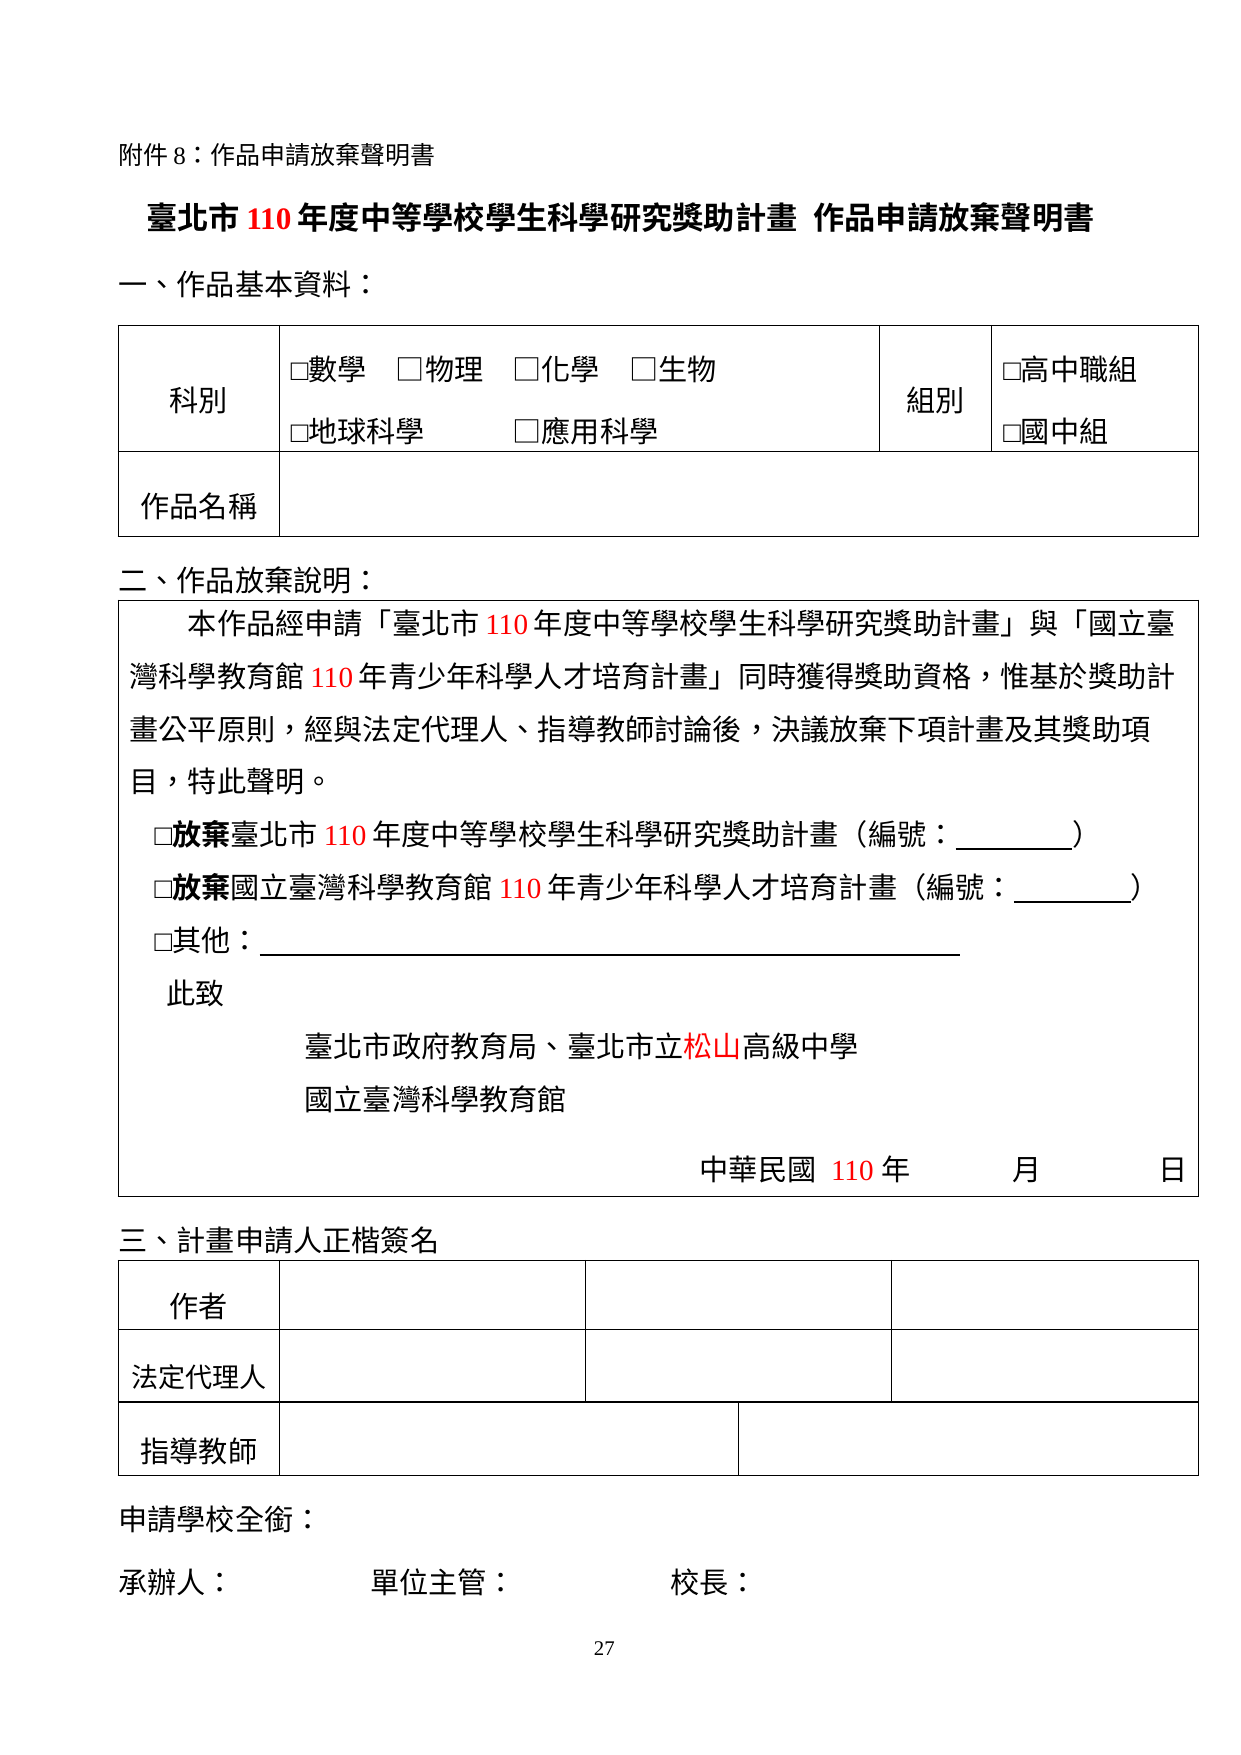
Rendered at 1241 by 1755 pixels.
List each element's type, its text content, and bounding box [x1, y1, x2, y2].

table_header [280, 1261, 585, 1329]
text 一、作品基本資料： [118, 261, 1122, 304]
table_header □數學 □物理 □化學 □生物 □地球科學 □應用科學 [280, 326, 879, 451]
table_header 作者 [119, 1261, 279, 1329]
text 附件8：作品申請放棄聲明書 [118, 112, 1122, 175]
table_cell 法定代理人 [119, 1330, 279, 1401]
table_cell [739, 1403, 1198, 1475]
table_header 科別 [119, 326, 279, 451]
table_cell [586, 1330, 891, 1401]
table_header □高中職組 □國中組 [992, 326, 1198, 451]
text 三、計畫申請人正楷簽名 [118, 1197, 1122, 1260]
table_cell 指導教師 [119, 1403, 279, 1475]
table_header [586, 1261, 891, 1329]
text 二、作品放棄說明： [118, 537, 1122, 599]
text 臺北市110年度中等學校學生科學研究獎助計畫 作品申請放棄聲明書 [118, 193, 1122, 239]
table_header 組別 [880, 326, 991, 451]
table_cell [280, 1403, 738, 1475]
table_cell [280, 452, 1198, 536]
table_cell [892, 1330, 1198, 1401]
table_cell [280, 1330, 585, 1401]
table_header 本作品經申請「臺北市110年度中等學校學生科學研究獎助計畫」與「國立臺灣科學教育館110年青少年科學人才培育計畫」同時獲得獎助資格，惟基於獎助計畫公平原則，經與法定代理人、指導教師討論後，決議放棄下項計畫及其獎助項目，特此聲明。 □放棄臺北市110年度中等學校學生科學研究獎助計畫（編號： ） □放棄國立臺灣科學教育館110年青少年科學人才培育計畫（編號： ） □其他： 此致 臺北市政府教育局、臺北市立松山高級中學 國立臺灣科學教育館 中華民國 110 年 月 日 [119, 601, 1198, 1196]
table_header [892, 1261, 1198, 1329]
table_cell 作品名稱 [119, 452, 279, 536]
text 申請學校全銜： 承辦人： 單位主管： 校長： [118, 1476, 1122, 1601]
